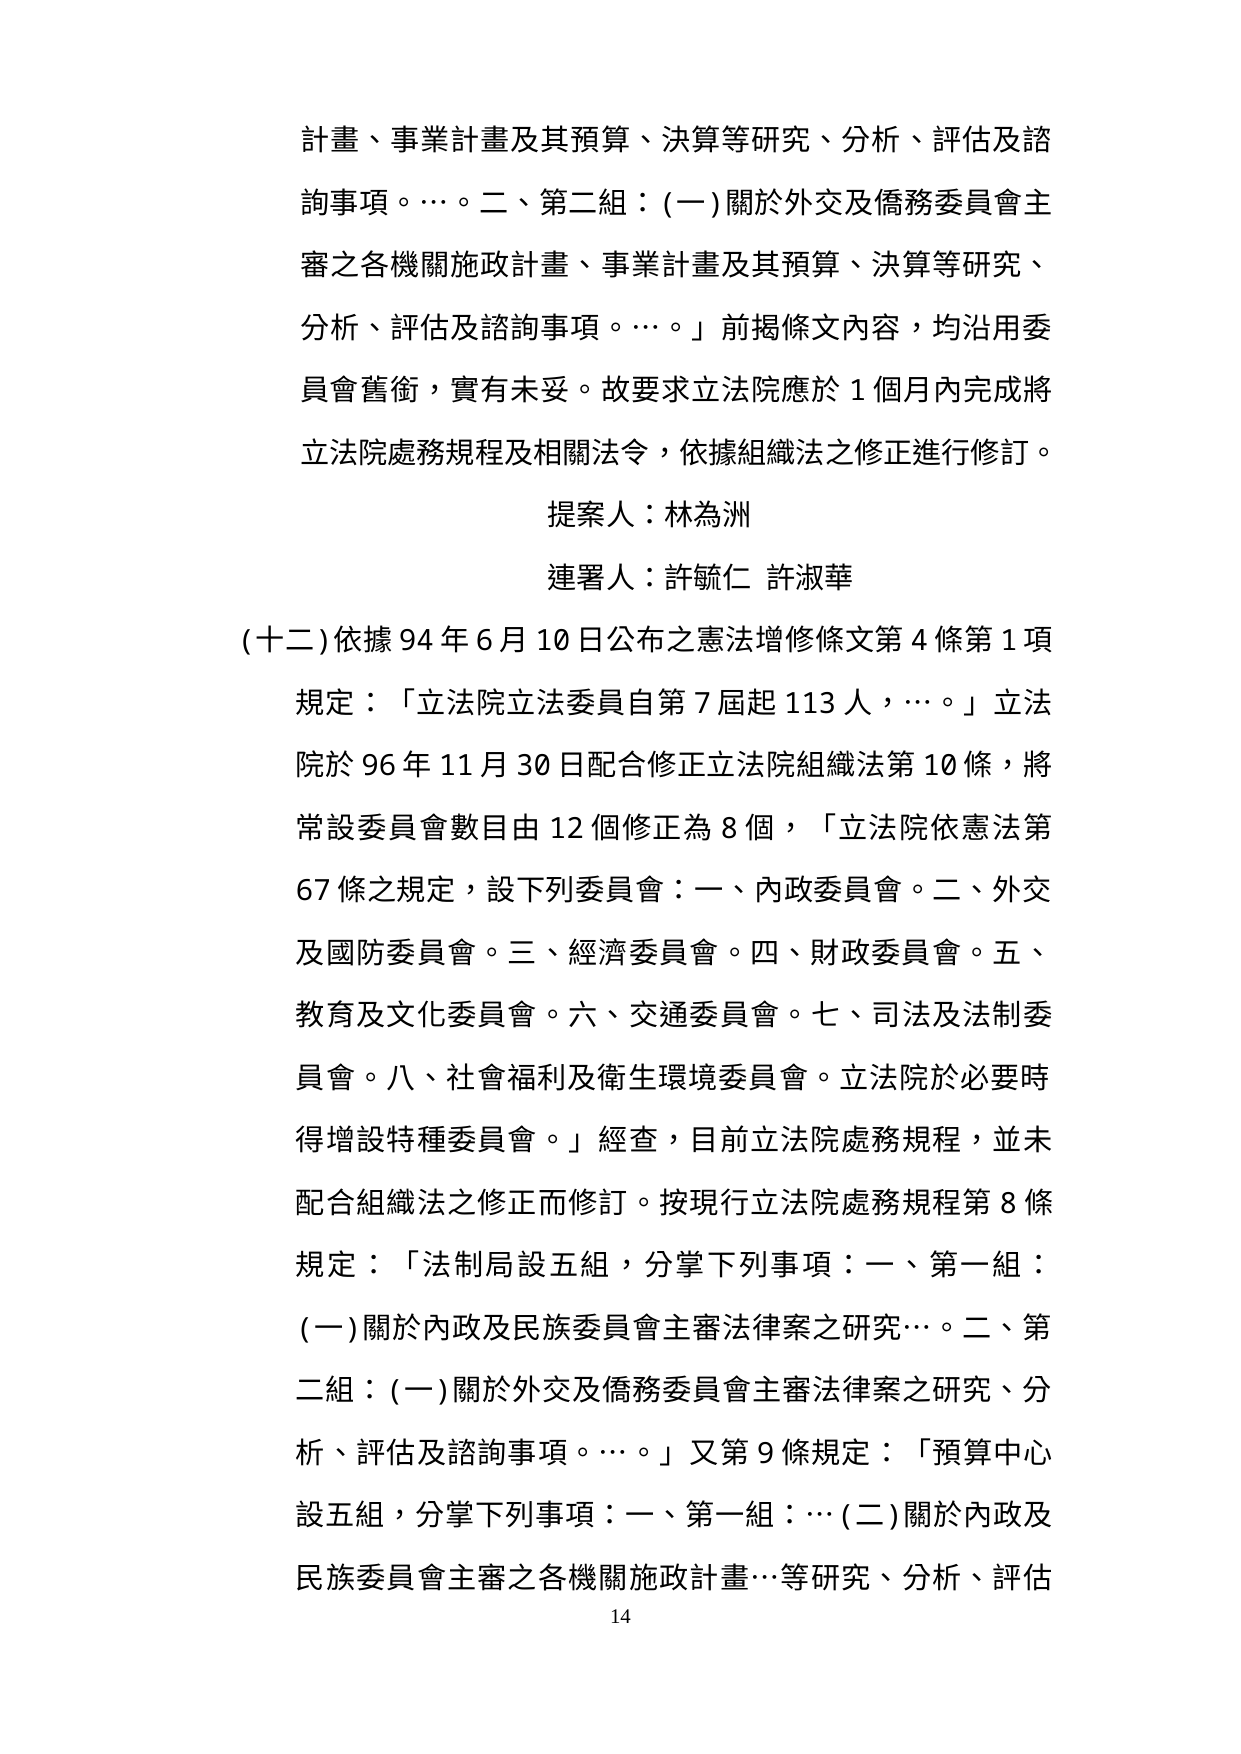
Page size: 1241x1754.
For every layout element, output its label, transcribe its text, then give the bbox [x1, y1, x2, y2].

text 連署人：許毓仁 許淑華 [547, 534, 1053, 596]
text 又第9條規定：「預算中心設五組，分掌下列事項：一、第一組：…(二)關於內政及民族委員會主審之各機關施政計畫、事業計畫及其預算、決算等研究、分析、評估及諮詢事項。…。二、第二組：(一)關於外交及僑務委員會主審之各機關施政計畫、事業計畫及其預算、決算等研究、分析、評估及諮詢事項。…。」前揭條文內容，均沿用委員會舊銜，實有未妥。故要求立法院應於1個月內完成將立法院處務規程及相關法令，依據組織法之修正進行修訂。 [300, 96, 1053, 471]
text (十二)依據94年6月10日公布之憲法增修條文第4條第1項規定：「立法院立法委員自第7屆起113人，…。」立法院於96年11月30日配合修正立法院組織法第10條，將常設委員會數目由12個修正為8個，「立法院依憲法第67條之規定，設下列委員會：一、內政委員會。二、外交及國防委員會。三、經濟委員會。四、財政委員會。五、教育及文化委員會。六、交通委員會。七、司法及法制委員會。八、社會福利及衛生環境委員會。立法院於必要時，得增設特種委員會。」經查，目前立法院處務規程，並未配合組織法之修正而修訂。按現行立法院處務規程第8條規定：「法制局設五組，分掌下列事項：一、第一組：(一)關於內政及民族委員會主審法律案之研究…。二、第二組：(一)關於外交及僑務委員會主審法律案之研究、分析、評估及諮詢事項。…。」又第9條規定：「預算中心設五組，分掌下列事項：一、第一組：…(二)關於內政及民族委員會主審之各機關施政計畫…等研究、分析、評估及諮詢事項。…。二、第二組：(一)關於外交及僑務委員會主審之各機關施政計畫…等研究、分析、評估及諮詢事項。…。」前揭條文內容，均沿用委員會舊銜，實有未妥。復查，另主計機構人員設置管理條例於101年12月25日修正通過，立法院會計處自102年1月1日起配合該條例規定更名為主計處，主辦主計職稱亦更改為處長(原稱會計長)，惟立法院組織法第30條及立法院處務規程第13條及第19條，仍沿用其舊名，亦未配合修正。爰此，立法院組織法及立法院處務規程，允宜依中央法規標準法第20條第1項第2款：「因有關法規之修正或廢止而應配合修正者。」之規定，配合修正。 [237, 596, 1053, 1596]
text 提案人：林為洲 [547, 471, 1053, 534]
